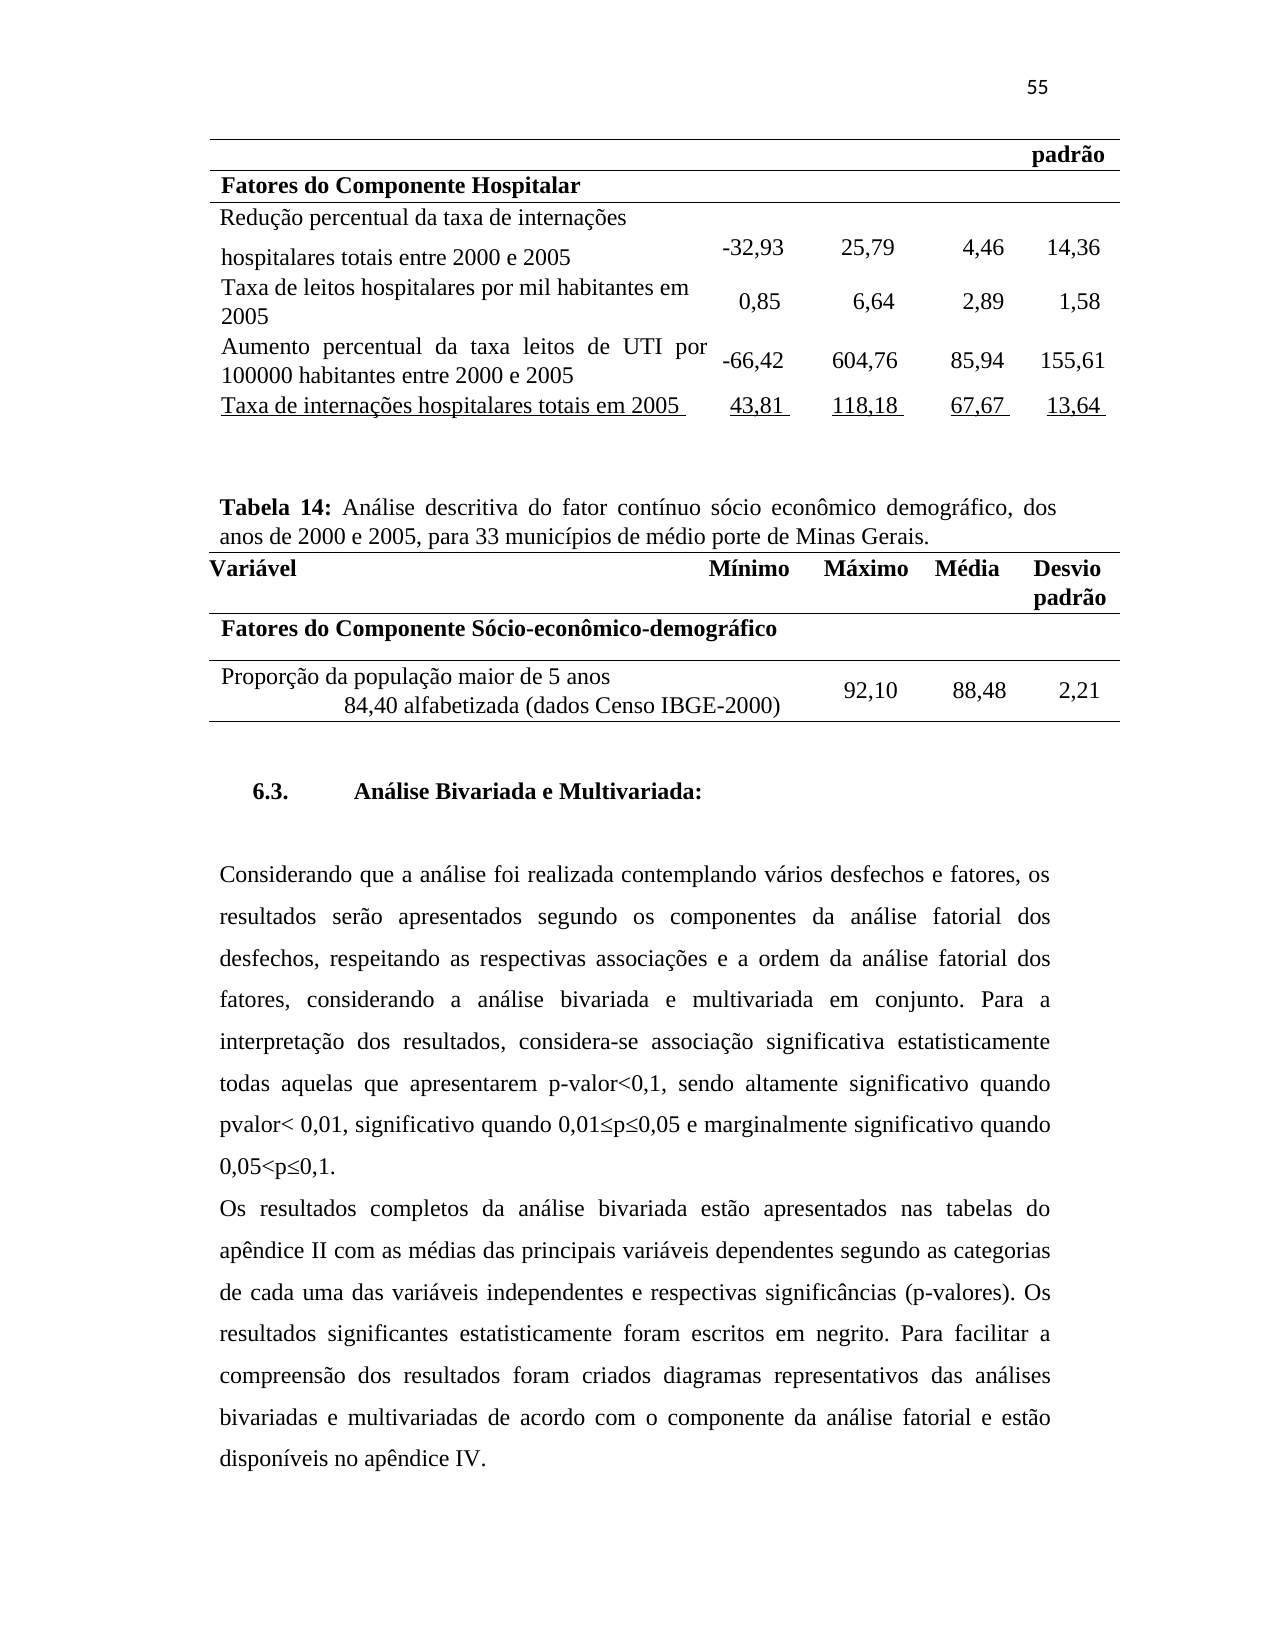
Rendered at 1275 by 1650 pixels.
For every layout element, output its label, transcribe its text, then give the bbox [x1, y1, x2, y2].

table_cell 0,85 [708, 273, 820, 332]
text 6.3. Análise Bivariada e Multivariada: [221, 777, 1058, 805]
table_header [708, 140, 820, 170]
table_header Média [935, 553, 1033, 612]
table_header [820, 140, 932, 170]
table_header padrão [1032, 140, 1120, 170]
table_cell Taxa de leitos hospitalares por mil habitantes em 2005 [221, 273, 708, 332]
table_header [932, 140, 1032, 170]
table_cell 13,64 [1032, 391, 1112, 420]
table_cell 1,58 [1032, 273, 1112, 332]
table_cell [708, 171, 820, 202]
table_header -32,93 [708, 233, 820, 273]
text Redução percentual da taxa de internações [219, 203, 987, 230]
table_cell [820, 171, 932, 202]
table_cell 43,81 [708, 391, 820, 420]
table_cell 604,76 [820, 332, 932, 391]
table_cell 85,94 [932, 332, 1032, 391]
table_header 25,79 [820, 233, 932, 273]
table_cell 67,67 [932, 391, 1032, 420]
table_cell 118,18 [820, 391, 932, 420]
table_header hospitalares totais entre 2000 e 2005 [221, 233, 708, 273]
table_header 14,36 [1032, 233, 1112, 273]
table_cell 155,61 [1032, 332, 1112, 391]
table_cell 2,21 [1033, 661, 1120, 721]
table_cell Aumento percentual da taxa leitos de UTI por 100000 habitantes entre 2000 e 2005 [221, 332, 708, 391]
table_cell [1033, 614, 1120, 660]
table_header Desvio padrão [1033, 553, 1120, 612]
table_cell Fatores do Componente Hospitalar [210, 171, 708, 202]
table_cell [824, 614, 934, 660]
table_header Variável Mínimo [209, 553, 823, 612]
table_header 4,46 [932, 233, 1032, 273]
text Os resultados completos da análise bivariada estão apresentados nas tabelas do apêndice II com as médias das principais variáveis dependentes segundo as categorias de cada uma das variáveis independentes e respectivas significâncias (p-valores). Os resultados significantes estatisticamente foram escritos em negrito. Para facilitar a compreensão dos resultados foram criados diagramas representativos das análises bivariadas e multivariadas de acordo com o componente da análise fatorial e estão disponíveis no apêndice IV. [219, 1194, 1052, 1472]
table_cell 88,48 [935, 661, 1033, 721]
table_cell Fatores do Componente Sócio-econômico-demográfico [209, 614, 823, 660]
text Tabela 14: Análise descritiva do fator contínuo sócio econômico demográfico, dos anos de 2000 e 2005, para 33 municípios de médio porte de Minas Gerais. [219, 492, 1058, 549]
table_header [210, 140, 708, 170]
table_cell [935, 614, 1033, 660]
table_cell 6,64 [820, 273, 932, 332]
table_cell Taxa de internações hospitalares totais em 2005 [221, 391, 708, 420]
table_cell -66,42 [708, 332, 820, 391]
text Considerando que a análise foi realizada contemplando vários desfechos e fatores, os resultados serão apresentados segundo os componentes da análise fatorial dos desfechos, respeitando as respectivas associações e a ordem da análise fatorial dos fatores, considerando a análise bivariada e multivariada em conjunto. Para a interpretação dos resultados, considera-se associação significativa estatisticamente todas aquelas que apresentarem p-valor<0,1, sendo altamente significativo quando pvalor< 0,01, significativo quando 0,01≤p≤0,05 e marginalmente significativo quando 0,05<p≤0,1. [219, 860, 1052, 1179]
table_cell Proporção da população maior de 5 anos 84,40 alfabetizada (dados Censo IBGE-2000) [209, 661, 823, 721]
table_cell [1032, 171, 1120, 202]
table_cell 92,10 [824, 661, 934, 721]
table_cell 2,89 [932, 273, 1032, 332]
table_header Máximo [824, 553, 934, 612]
table_cell [932, 171, 1032, 202]
